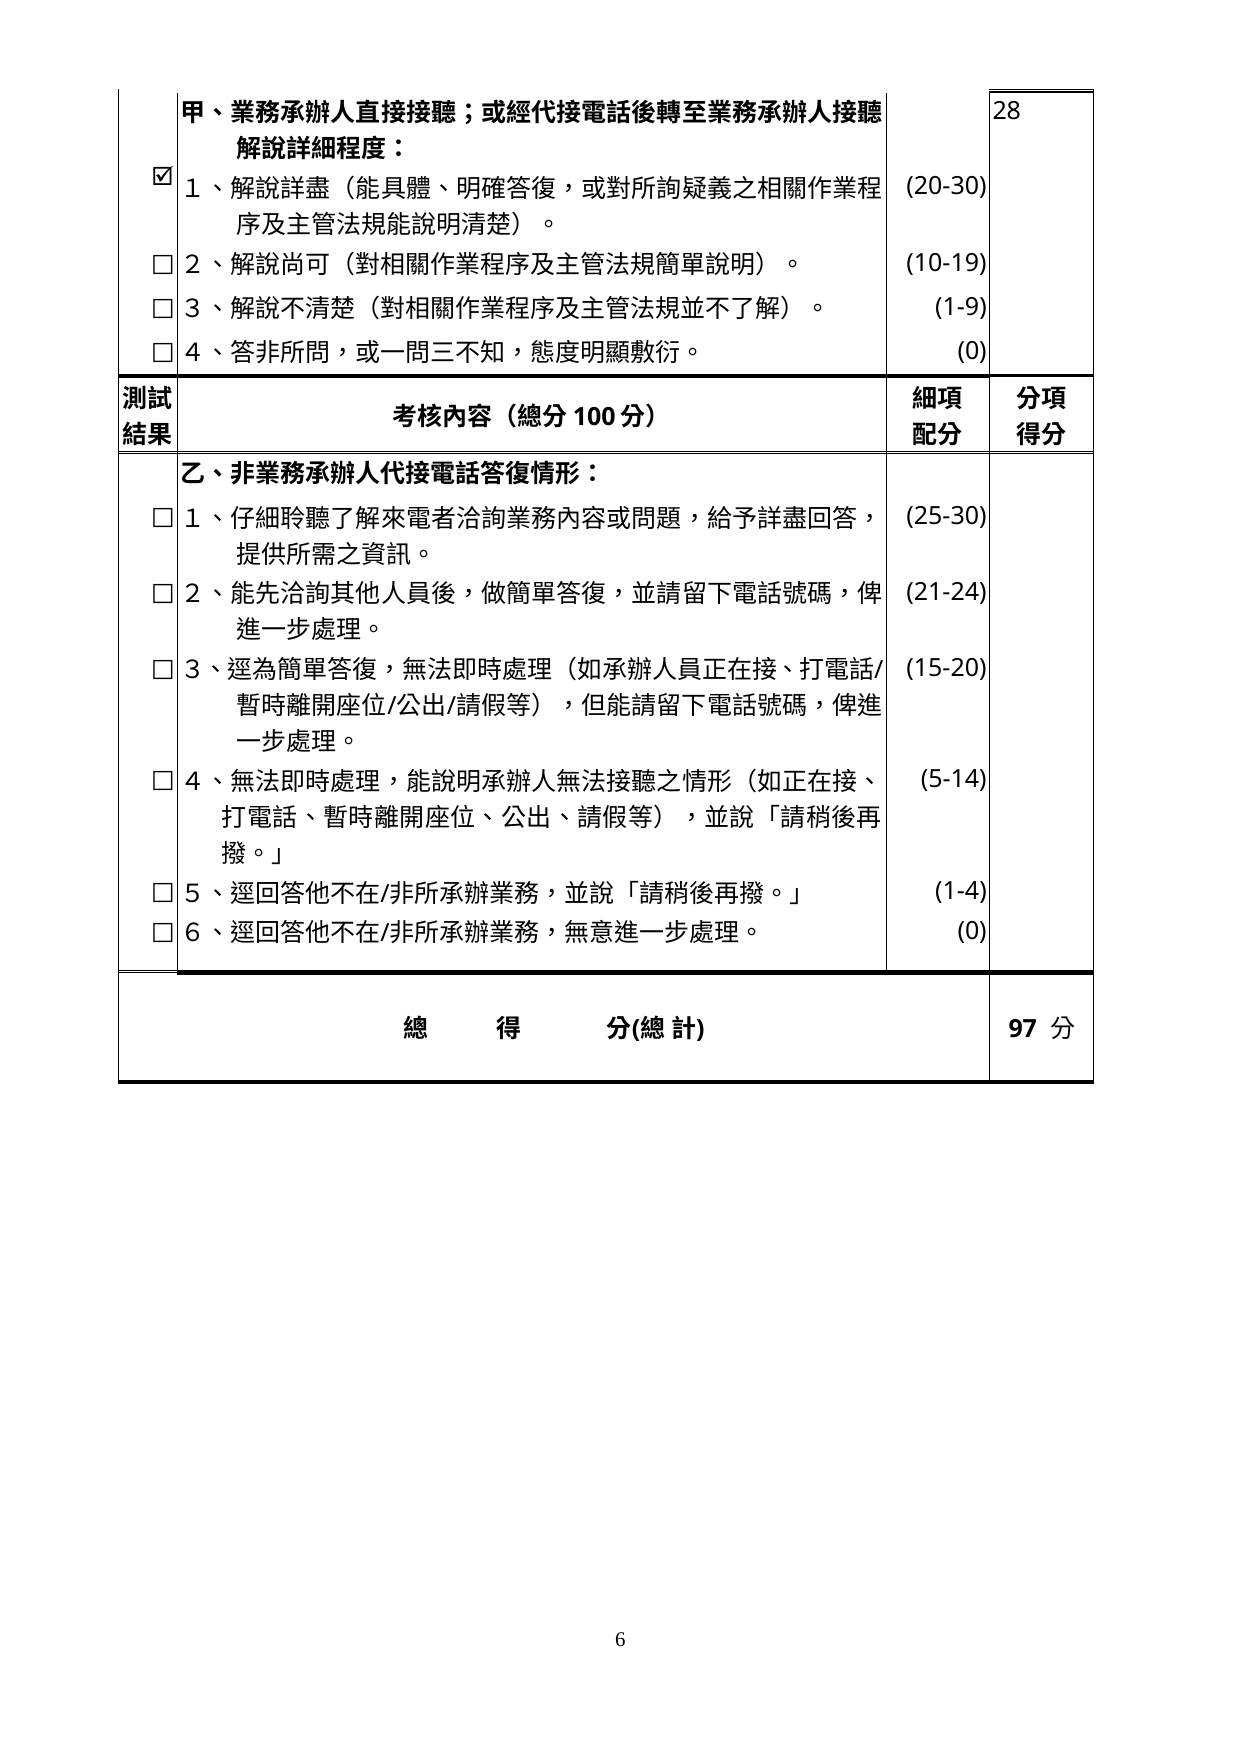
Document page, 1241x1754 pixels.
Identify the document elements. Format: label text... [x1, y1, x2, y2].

table_cell (1-9) [887, 286, 989, 329]
table_cell □ [119, 646, 177, 758]
table_cell □ [119, 758, 177, 870]
table_cell ３、逕為簡單答復，無法即時處理（如承辦人員正在接、打電話/暫時離開座位/公出/請假等），但能請留下電話號碼，俾進一步處理。 [178, 646, 886, 758]
table_cell (15-20) [887, 646, 989, 758]
table_cell 考核內容（總分100分） [178, 378, 886, 451]
table_cell (5-14) [887, 758, 989, 870]
table_cell 甲、業務承辦人直接接聽；或經代接電話後轉至業務承辦人接聽解說詳細程度： [177, 89, 886, 165]
table_cell (20-30) [887, 165, 989, 241]
table_cell (0) [887, 329, 989, 374]
table_cell □ [119, 870, 177, 909]
table_cell (10-19) [887, 241, 989, 286]
table_cell ２、能先洽詢其他人員後，做簡單答復，並請留下電話號碼，俾進一步處理。 [178, 571, 886, 646]
table_cell 分項 得分 [990, 377, 1093, 451]
table_cell [990, 454, 1093, 970]
table_cell ６、逕回答他不在/非所承辦業務，無意進一步處理。 [178, 909, 886, 970]
table_cell □ [119, 571, 177, 646]
table_cell 乙、非業務承辦人代接電話答復情形： [178, 454, 886, 495]
table_cell ４、無法即時處理，能說明承辦人無法接聽之情形（如正在接、打電話、暫時離開座位、公出、請假等），並說「請稍後再撥。」 [178, 758, 886, 870]
table_cell ２、解說尚可（對相關作業程序及主管法規簡單說明）。 [178, 241, 886, 286]
table_cell [119, 89, 177, 165]
table_cell １、解說詳盡（能具體、明確答復，或對所詢疑義之相關作業程序及主管法規能說明清楚）。 [178, 165, 886, 241]
table_cell □ [119, 329, 177, 374]
table_cell □ [119, 241, 177, 286]
table_cell 總 得 分(總 計) [119, 973, 989, 1079]
table_cell □ [119, 286, 177, 329]
table_cell (25-30) [887, 495, 989, 571]
table_cell 測試 結果 [119, 378, 177, 451]
table_cell [886, 89, 989, 165]
table_cell □ [119, 909, 177, 970]
table_cell ４、答非所問，或一問三不知，態度明顯敷衍。 [178, 329, 886, 374]
table_cell 97 分 [990, 975, 1093, 1079]
table_cell □ [119, 495, 177, 571]
table_cell 28 [990, 93, 1093, 374]
table_cell (1-4) [887, 870, 989, 909]
table_cell  [119, 165, 177, 241]
table_cell ５、逕回答他不在/非所承辦業務，並說「請稍後再撥。」 [178, 870, 886, 909]
table_cell ３、解說不清楚（對相關作業程序及主管法規並不了解）。 [178, 286, 886, 329]
table_cell 細項 配分 [887, 378, 989, 451]
table_cell [887, 454, 989, 495]
table_cell (0) [887, 909, 989, 970]
table_cell (21-24) [887, 571, 989, 646]
table_cell [119, 454, 177, 495]
table_cell １、仔細聆聽了解來電者洽詢業務內容或問題，給予詳盡回答，提供所需之資訊。 [178, 495, 886, 571]
